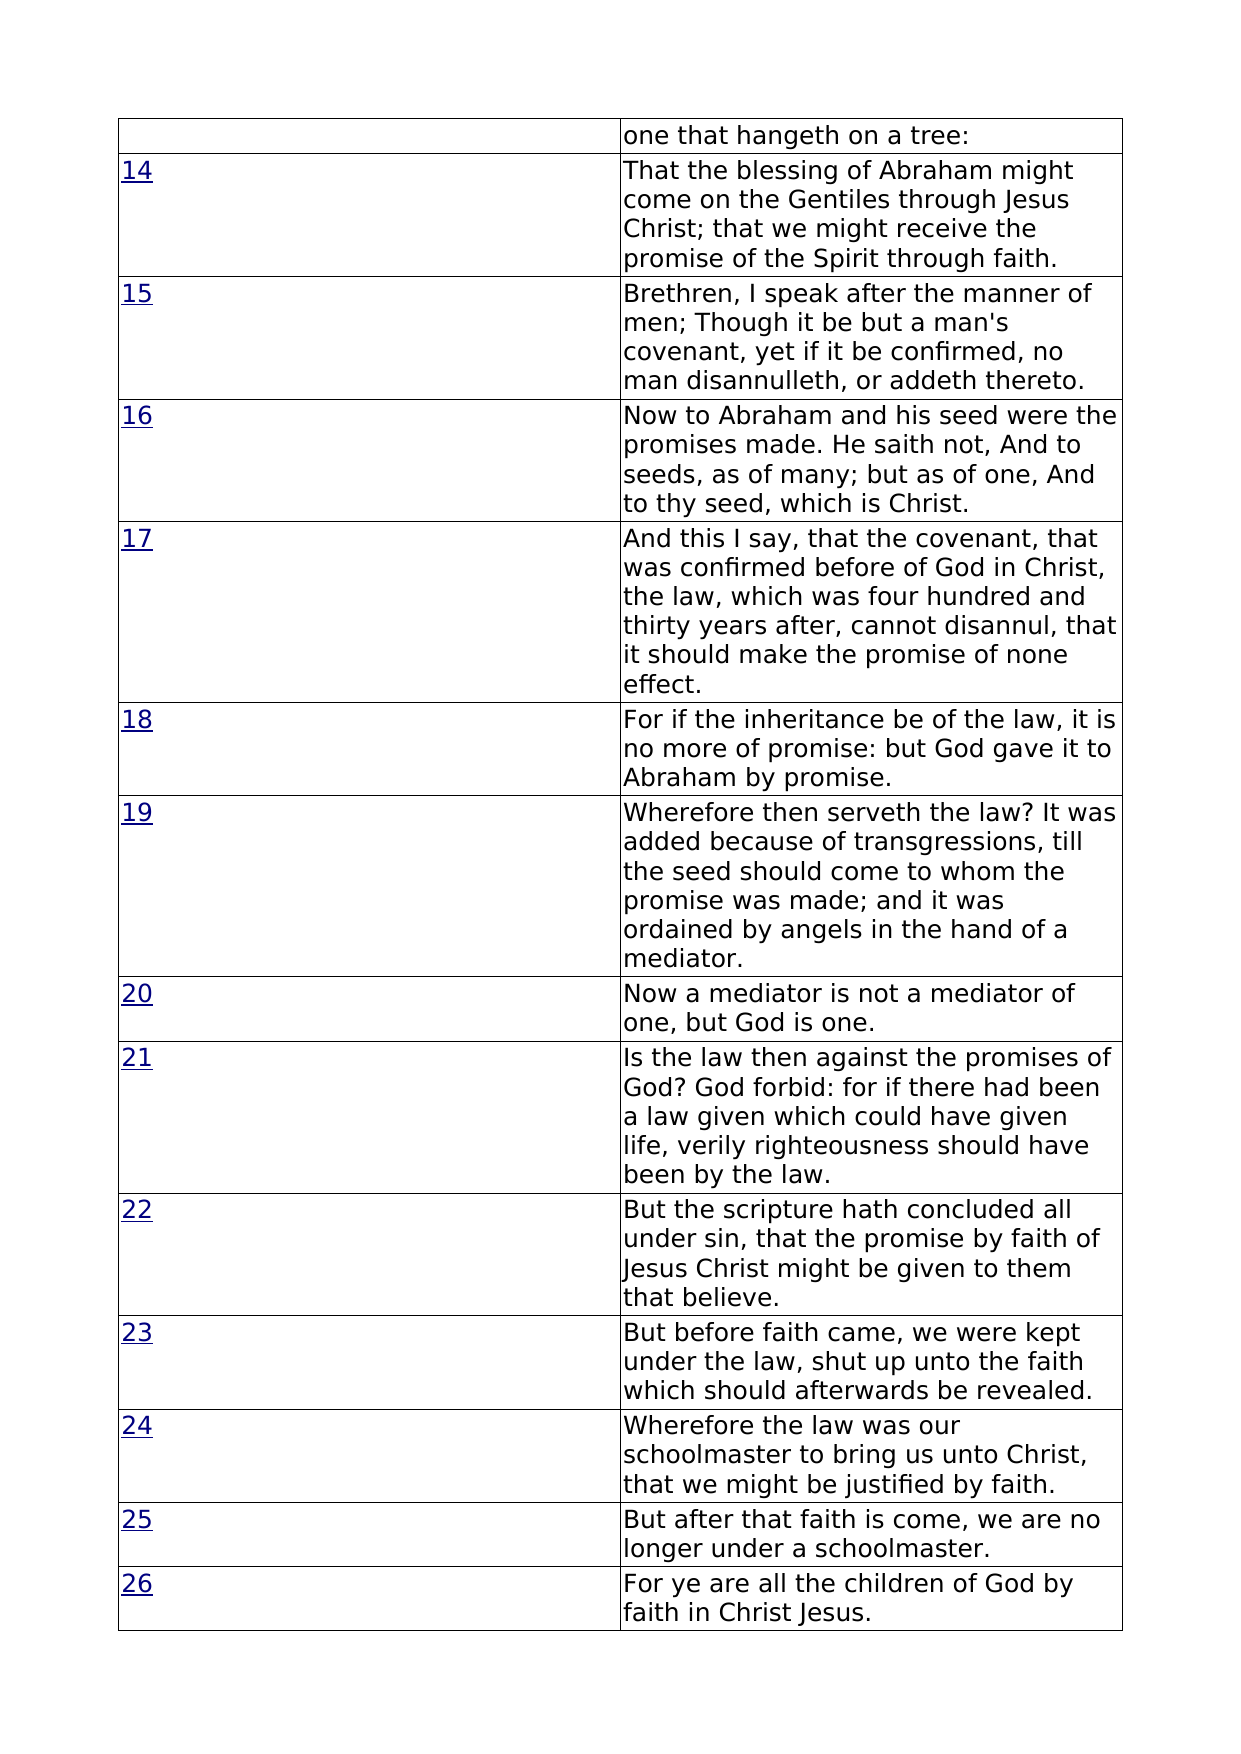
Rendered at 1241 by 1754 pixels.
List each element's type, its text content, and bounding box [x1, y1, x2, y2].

table_cell That the blessing of Abraham might come on the Gentiles through Jesus Christ; that we might receive the promise of the Spirit through faith. [621, 154, 1122, 276]
table_cell And this I say, that the covenant, that was confirmed before of God in Christ, the law, which was four hundred and thirty years after, cannot disannul, that it should make the promise of none effect. [621, 522, 1122, 702]
table_cell Wherefore the law was our schoolmaster to bring us unto Christ, that we might be justified by faith. [621, 1410, 1122, 1502]
table_cell For ye are all the children of God by faith in Christ Jesus. [621, 1567, 1122, 1630]
table_cell 24 [119, 1410, 620, 1502]
table_cell 20 [119, 977, 620, 1041]
table_cell For if the inheritance be of the law, it is no more of promise: but God gave it to Abraham by promise. [621, 703, 1122, 795]
table_cell 25 [119, 1503, 620, 1566]
table_cell 21 [119, 1042, 620, 1192]
table_cell 26 [119, 1567, 620, 1630]
table_cell Now a mediator is not a mediator of one, but God is one. [621, 977, 1122, 1041]
table_cell 17 [119, 522, 620, 702]
table_cell one that hangeth on a tree: [621, 119, 1122, 153]
table_cell Is the law then against the promises of God? God forbid: for if there had been a law given which could have given life, verily righteousness should have been by the law. [621, 1042, 1122, 1192]
table_cell Brethren, I speak after the manner of men; Though it be but a man's covenant, yet if it be confirmed, no man disannulleth, or addeth thereto. [621, 277, 1122, 398]
table_cell But after that faith is come, we are no longer under a schoolmaster. [621, 1503, 1122, 1566]
table_cell Now to Abraham and his seed were the promises made. He saith not, And to seeds, as of many; but as of one, And to thy seed, which is Christ. [621, 400, 1122, 521]
table_cell [119, 119, 620, 153]
table_cell 19 [119, 796, 620, 976]
table_cell 14 [119, 154, 620, 276]
table_cell But the scripture hath concluded all under sin, that the promise by faith of Jesus Christ might be given to them that believe. [621, 1194, 1122, 1315]
table_cell 18 [119, 703, 620, 795]
table_cell Wherefore then serveth the law? It was added because of transgressions, till the seed should come to whom the promise was made; and it was ordained by angels in the hand of a mediator. [621, 796, 1122, 976]
table_cell But before faith came, we were kept under the law, shut up unto the faith which should afterwards be revealed. [621, 1316, 1122, 1408]
table_cell 16 [119, 400, 620, 521]
table_cell 15 [119, 277, 620, 398]
table_cell 23 [119, 1316, 620, 1408]
table_cell 22 [119, 1194, 620, 1315]
